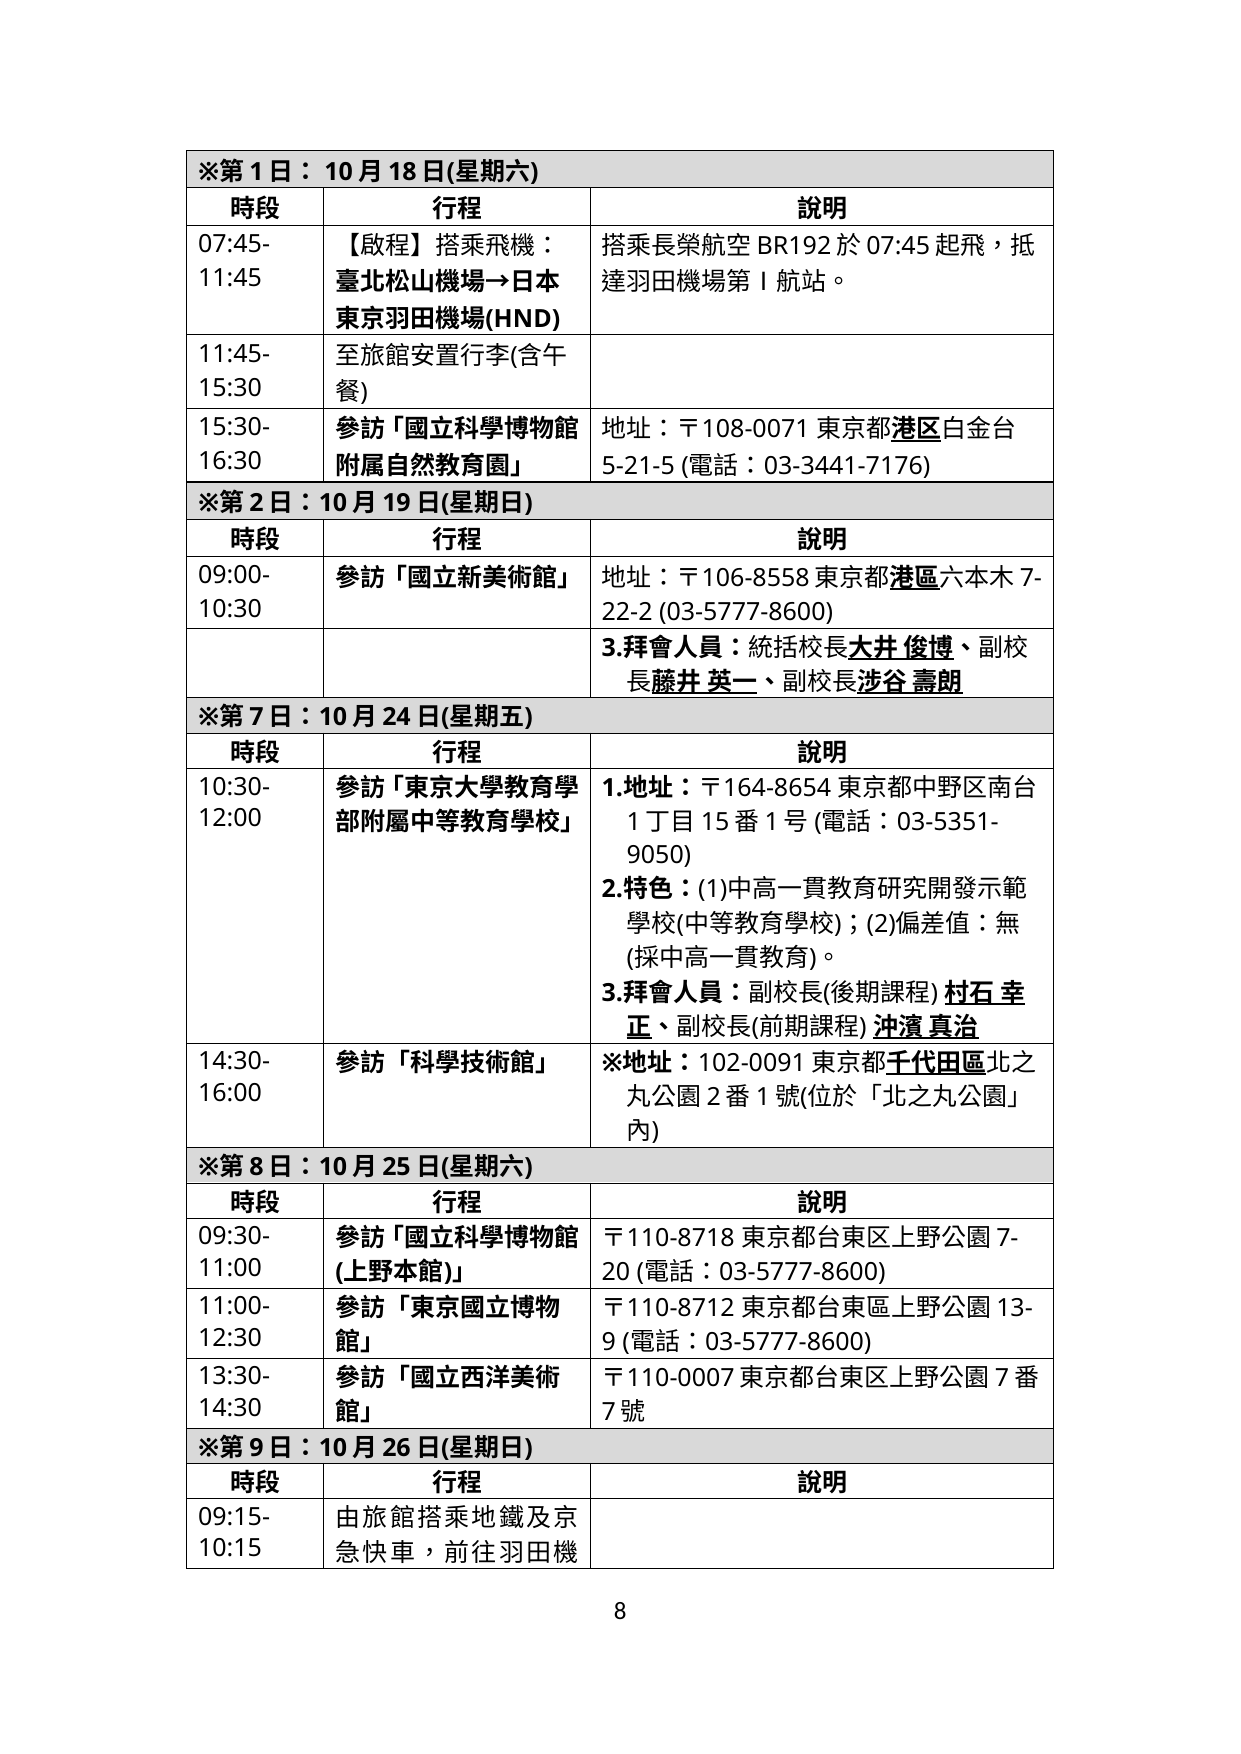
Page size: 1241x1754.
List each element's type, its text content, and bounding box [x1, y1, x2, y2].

table_cell 行程 [324, 1184, 590, 1218]
table_cell 參訪「國立科學博物館附属自然教育園」 [324, 409, 590, 481]
table_cell ※第2日：10月19日(星期日) [187, 483, 1053, 519]
table_cell 11:45-15:30 [187, 335, 323, 408]
table_cell 說明 [591, 1464, 1053, 1498]
table_cell 由旅館搭乘地鐵及京急快車，前往羽田機 [324, 1499, 590, 1568]
table_cell 09:30-11:00 [187, 1219, 323, 1288]
table_cell ※第7日：10月24日(星期五) [187, 698, 1053, 733]
table_cell 15:30-16:30 [187, 409, 323, 481]
table_cell 參訪「科學技術館」 [324, 1044, 590, 1147]
table_cell [324, 629, 590, 697]
table_cell 參訪「國立新美術館」 [324, 557, 590, 627]
table_header ※第1日： 10月18日(星期六) [187, 151, 1053, 187]
table_cell 說明 [591, 188, 1053, 224]
table_cell [591, 1499, 1053, 1568]
table_cell 1.地址：〒164-8654 東京都中野区南台1丁目15番1号 (電話：03-5351-9050) 2.特色：(1)中高一貫教育研究開發示範學校(中等教育學校)；(2)偏差值：無 (採中高一貫教育)。 3.拜會人員：副校長(後期課程) 村石 幸正、副校長(前期課程) 沖濱 真治 [591, 769, 1053, 1043]
table_cell [591, 335, 1053, 408]
table_cell 07:45-11:45 [187, 226, 323, 334]
table_cell 行程 [324, 734, 590, 768]
table_cell 〒110-0007東京都台東区上野公園7番7號 [591, 1359, 1053, 1427]
table_cell 地址：〒108-0071 東京都港区白金台5-21-5 (電話：03-3441-7176) [591, 409, 1053, 481]
table_cell ※地址：102-0091東京都千代田區北之丸公園2番1號(位於「北之丸公園」內) [591, 1044, 1053, 1147]
table_cell 時段 [187, 1184, 323, 1218]
table_cell 說明 [591, 734, 1053, 768]
table_cell 3.拜會人員：統括校長大井 俊博、副校長藤井 英一、副校長涉谷 壽朗 [591, 629, 1053, 697]
table_cell 時段 [187, 1464, 323, 1498]
table_cell 參訪「東京國立博物館」 [324, 1289, 590, 1358]
table_cell 說明 [591, 1184, 1053, 1218]
table_cell 09:15-10:15 [187, 1499, 323, 1568]
table_cell 時段 [187, 734, 323, 768]
table_cell 參訪「國立科學博物館(上野本館)」 [324, 1219, 590, 1288]
table_cell 行程 [324, 520, 590, 556]
table_cell ※第8日：10月25日(星期六) [187, 1148, 1053, 1182]
table_cell 時段 [187, 188, 323, 224]
table_cell 11:00-12:30 [187, 1289, 323, 1358]
table_cell 〒110-8718 東京都台東区上野公園7-20 (電話：03-5777-8600) [591, 1219, 1053, 1288]
table_cell 〒110-8712 東京都台東區上野公園13-9 (電話：03-5777-8600) [591, 1289, 1053, 1358]
table_cell 10:30-12:00 [187, 769, 323, 1043]
table_cell ※第9日：10月26日(星期日) [187, 1429, 1053, 1463]
table_cell 09:00-10:30 [187, 557, 323, 627]
table_cell 行程 [324, 188, 590, 224]
table_cell 行程 [324, 1464, 590, 1498]
table_cell 搭乘長榮航空BR192於07:45起飛，抵達羽田機場第Ⅰ航站。 [591, 226, 1053, 334]
table_cell 地址：〒106-8558東京都港區六本木7-22-2 (03-5777-8600) [591, 557, 1053, 627]
table_cell 參訪「東京大學教育學部附屬中等教育學校」 [324, 769, 590, 1043]
table_cell [187, 629, 323, 697]
table_cell 【啟程】搭乘飛機： 臺北松山機場→日本東京羽田機場(HND) [324, 226, 590, 334]
table_cell 參訪「國立西洋美術館」 [324, 1359, 590, 1427]
table_cell 13:30-14:30 [187, 1359, 323, 1427]
table_cell 14:30-16:00 [187, 1044, 323, 1147]
table_cell 至旅館安置行李(含午餐) [324, 335, 590, 408]
table_cell 說明 [591, 520, 1053, 556]
table_cell 時段 [187, 520, 323, 556]
